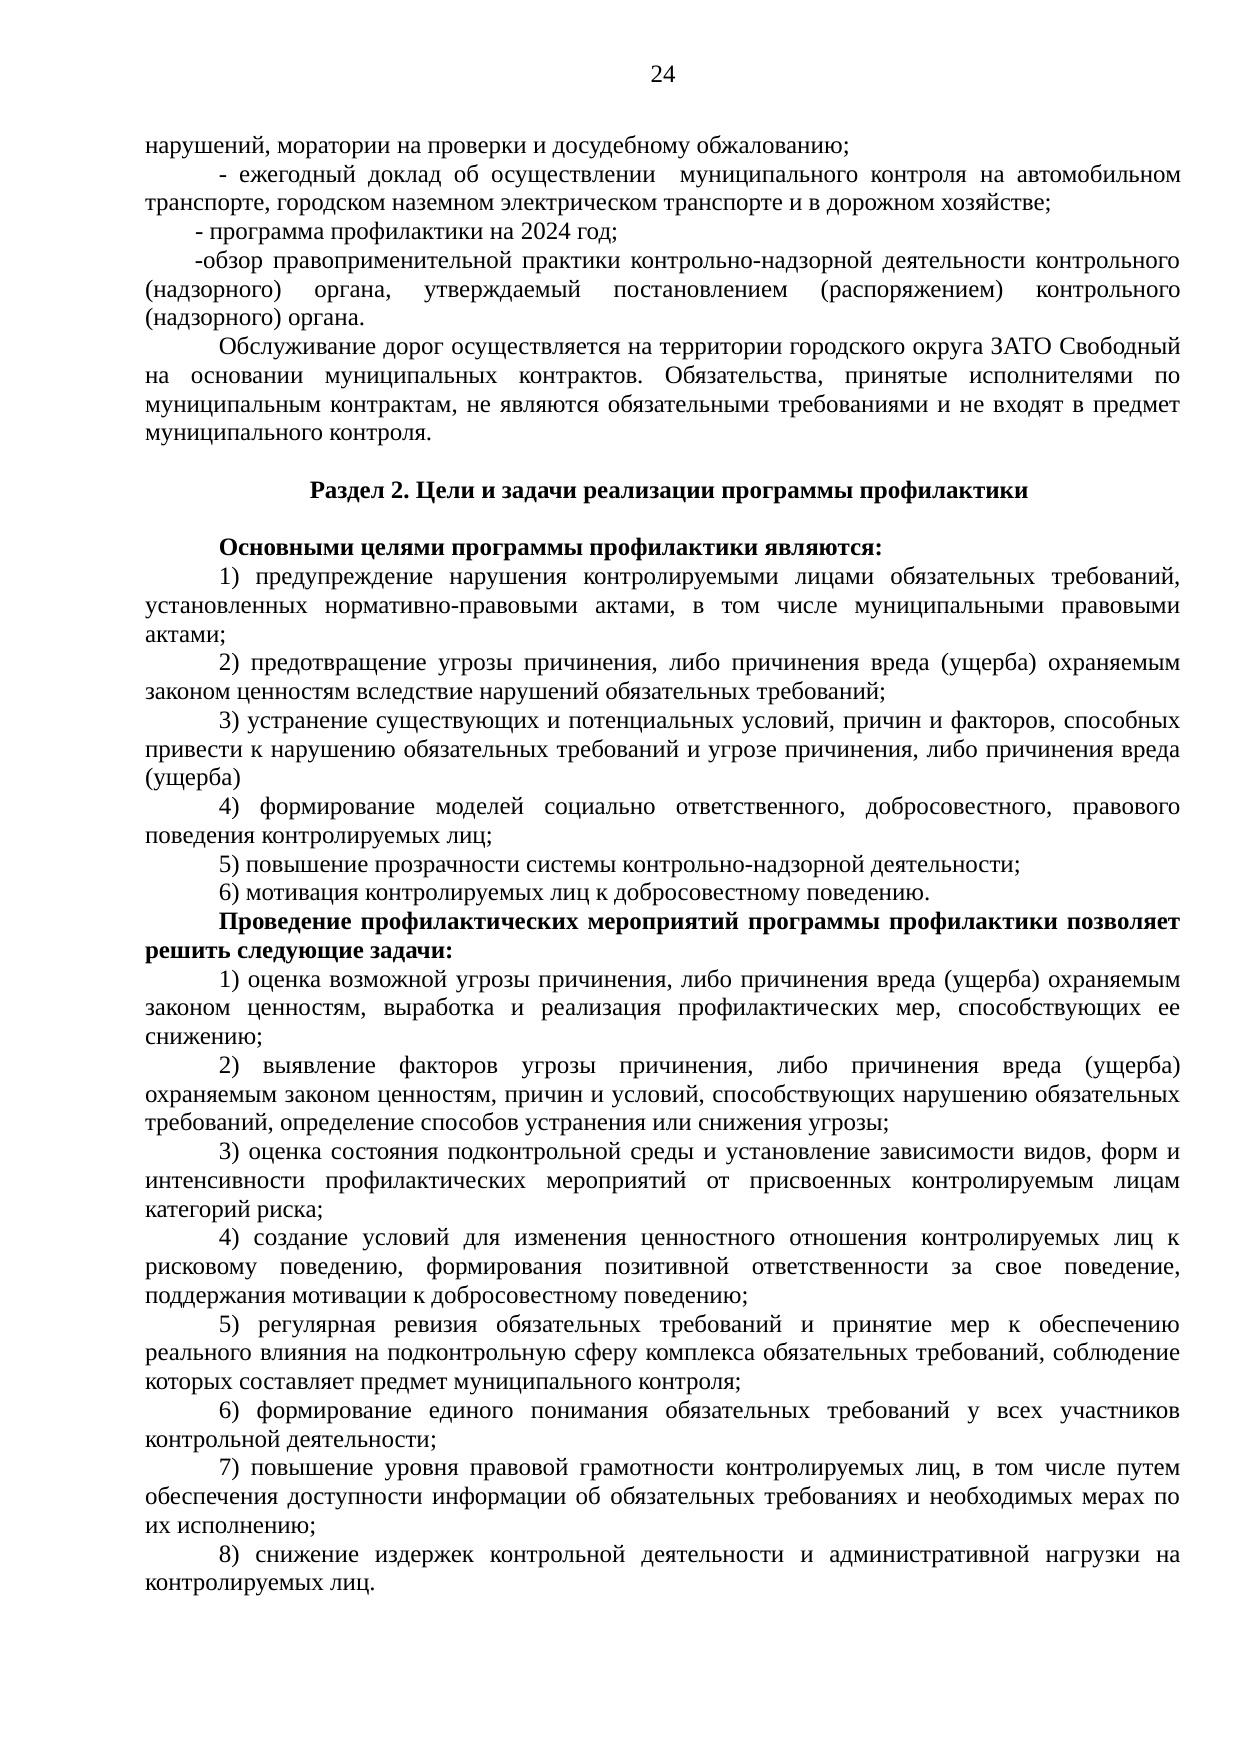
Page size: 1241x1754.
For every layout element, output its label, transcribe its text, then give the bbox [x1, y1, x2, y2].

text Обслуживание дорог осуществляется на территории городского округа ЗАТО Свободный на основании муниципальных контрактов. Обязательства, принятые исполнителями по муниципальным контрактам, не являются обязательными требованиями и не входят в предмет муниципального контроля. [145, 331, 1181, 446]
subtitle Основными целями программы профилактики являются: [145, 532, 1181, 561]
text -обзор правоприменительной практики контрольно-надзорной деятельности контрольного (надзорного) органа, утверждаемый постановлением (распоряжением) контрольного (надзорного) органа. [145, 245, 1181, 331]
text 3) устранение существующих и потенциальных условий, причин и факторов, способных привести к нарушению обязательных требований и угрозе причинения, либо причинения вреда (ущерба) [145, 705, 1181, 791]
text 5) регулярная ревизия обязательных требований и принятие мер к обеспечению реального влияния на подконтрольную сферу комплекса обязательных требований, соблюдение которых составляет предмет муниципального контроля; [145, 1309, 1181, 1395]
subtitle 6) мотивация контролируемых лиц к добросовестному поведению. [145, 877, 1181, 906]
text 4) создание условий для изменения ценностного отношения контролируемых лиц к рисковому поведению, формирования позитивной ответственности за свое поведение, поддержания мотивации к добросовестному поведению; [145, 1222, 1181, 1309]
text 2) предотвращение угрозы причинения, либо причинения вреда (ущерба) охраняемым законом ценностям вследствие нарушений обязательных требований; [145, 647, 1181, 705]
text 2) выявление факторов угрозы причинения, либо причинения вреда (ущерба) охраняемым законом ценностям, причин и условий, способствующих нарушению обязательных требований, определение способов устранения или снижения угрозы; [145, 1050, 1181, 1136]
text 1) оценка возможной угрозы причинения, либо причинения вреда (ущерба) охраняемым законом ценностям, выработка и реализация профилактических мер, способствующих ее снижению; [145, 964, 1181, 1050]
text 1) предупреждение нарушения контролируемыми лицами обязательных требований, установленных нормативно-правовыми актами, в том числе муниципальными правовыми актами; [145, 561, 1181, 647]
text 5) повышение прозрачности системы контрольно-надзорной деятельности; [145, 849, 1181, 877]
text 7) повышение уровня правовой грамотности контролируемых лиц, в том числе путем обеспечения доступности информации об обязательных требованиях и необходимых мерах по их исполнению; [145, 1452, 1181, 1539]
text - ежегодный доклад об осуществлении муниципального контроля на автомобильном транспорте, городском наземном электрическом транспорте и в дорожном хозяйстве; [145, 159, 1181, 216]
text 3) оценка состояния подконтрольной среды и установление зависимости видов, форм и интенсивности профилактических мероприятий от присвоенных контролируемым лицам категорий риска; [145, 1136, 1181, 1222]
subtitle Проведение профилактических мероприятий программы профилактики позволяет решить следующие задачи: [145, 906, 1181, 964]
text нарушений, моратории на проверки и досудебному обжалованию; [145, 130, 1181, 159]
text 4) формирование моделей социально ответственного, добросовестного, правового поведения контролируемых лиц; [145, 791, 1181, 849]
text 6) формирование единого понимания обязательных требований у всех участников контрольной деятельности; [145, 1395, 1181, 1452]
text - программа профилактики на 2024 год; [145, 216, 1181, 245]
text Раздел 2. Цели и задачи реализации программы профилактики [145, 475, 1181, 504]
text 8) снижение издержек контрольной деятельности и административной нагрузки на контролируемых лиц. [145, 1539, 1181, 1596]
